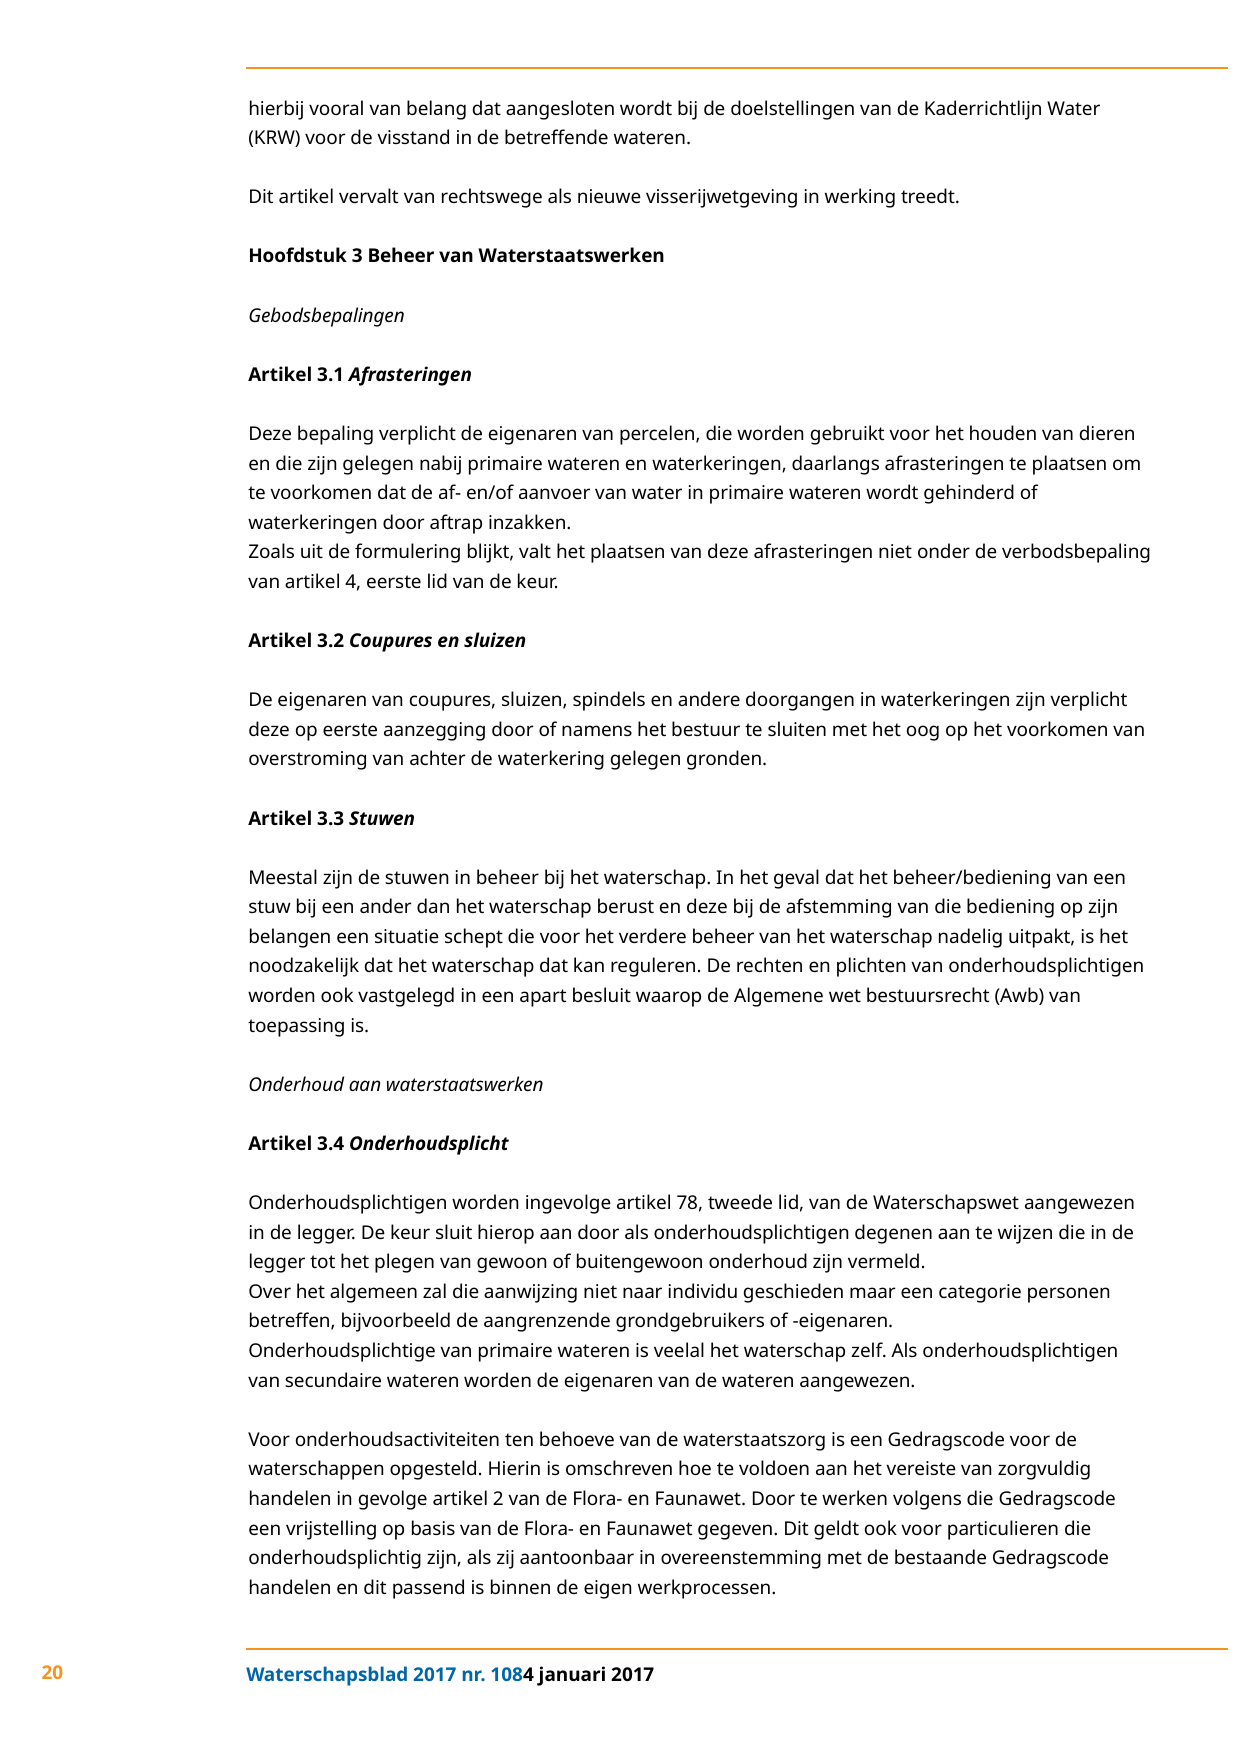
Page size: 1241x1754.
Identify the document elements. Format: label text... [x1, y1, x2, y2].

text Hoofdstuk 3 Beheer van Waterstaatswerken [248, 243, 1152, 268]
text Zoals uit de formulering blijkt, valt het plaatsen van deze afrasteringen niet onder de verbodsbepaling van artikel 4, eerste lid van de keur. [248, 538, 1152, 594]
text Meestal zijn de stuwen in beheer bij het waterschap. In het geval dat het beheer/bediening van een stuw bij een ander dan het waterschap berust en deze bij de afstemming van die bediening op zijn belangen een situatie schept die voor het verdere beheer van het waterschap nadelig uitpakt, is het noodzakelijk dat het waterschap dat kan reguleren. De rechten en plichten van onderhoudsplichtigen worden ook vastgelegd in een apart besluit waarop de Algemene wet bestuursrecht (Awb) van toepassing is. [248, 864, 1152, 1038]
text Dit artikel vervalt van rechtswege als nieuwe visserijwetgeving in werking treedt. [248, 183, 1152, 209]
text Artikel 3.1 Afrasteringen [248, 361, 1152, 387]
text Onderhoudsplichtige van primaire wateren is veelal het waterschap zelf. Als onderhoudsplichtigen van secundaire wateren worden de eigenaren van de wateren aangewezen. [248, 1337, 1152, 1393]
text Artikel 3.2 Coupures en sluizen [248, 627, 1152, 653]
text Onderhoudsplichtigen worden ingevolge artikel 78, tweede lid, van de Waterschapswet aangewezen in de legger. De keur sluit hierop aan door als onderhoudsplichtigen degenen aan te wijzen die in de legger tot het plegen van gewoon of buitengewoon onderhoud zijn vermeld. [248, 1189, 1152, 1274]
text Voor onderhoudsactiviteiten ten behoeve van de waterstaatszorg is een Gedragscode voor de waterschappen opgesteld. Hierin is omschreven hoe te voldoen aan het vereiste van zorgvuldig handelen in gevolge artikel 2 van de Flora- en Faunawet. Door te werken volgens die Gedragscode een vrijstelling op basis van de Flora- en Faunawet gegeven. Dit geldt ook voor particulieren die onderhoudsplichtig zijn, als zij aantoonbaar in overeenstemming met de bestaande Gedragscode handelen en dit passend is binnen de eigen werkprocessen. [248, 1426, 1152, 1600]
picture [41, 47, 231, 172]
text Artikel 3.4 Onderhoudsplicht [248, 1130, 1152, 1156]
text Deze bepaling verplicht de eigenaren van percelen, die worden gebruikt voor het houden van dieren en die zijn gelegen nabij primaire wateren en waterkeringen, daarlangs afrasteringen te plaatsen om te voorkomen dat de af- en/of aanvoer van water in primaire wateren wordt gehinderd of waterkeringen door aftrap inzakken. [248, 420, 1152, 535]
text De eigenaren van coupures, sluizen, spindels en andere doorgangen in waterkeringen zijn verplicht deze op eerste aanzegging door of namens het bestuur te sluiten met het oog op het voorkomen van overstroming van achter de waterkering gelegen gronden. [248, 686, 1152, 771]
text hierbij vooral van belang dat aangesloten wordt bij de doelstellingen van de Kaderrichtlijn Water (KRW) voor de visstand in de betreffende wateren. [248, 95, 1152, 150]
text Over het algemeen zal die aanwijzing niet naar individu geschieden maar een categorie personen betreffen, bijvoorbeeld de aangrenzende grondgebruikers of -eigenaren. [248, 1278, 1152, 1333]
text Gebodsbepalingen [248, 302, 1152, 328]
text Artikel 3.3 Stuwen [248, 805, 1152, 831]
text Onderhoud aan waterstaatswerken [248, 1071, 1152, 1097]
